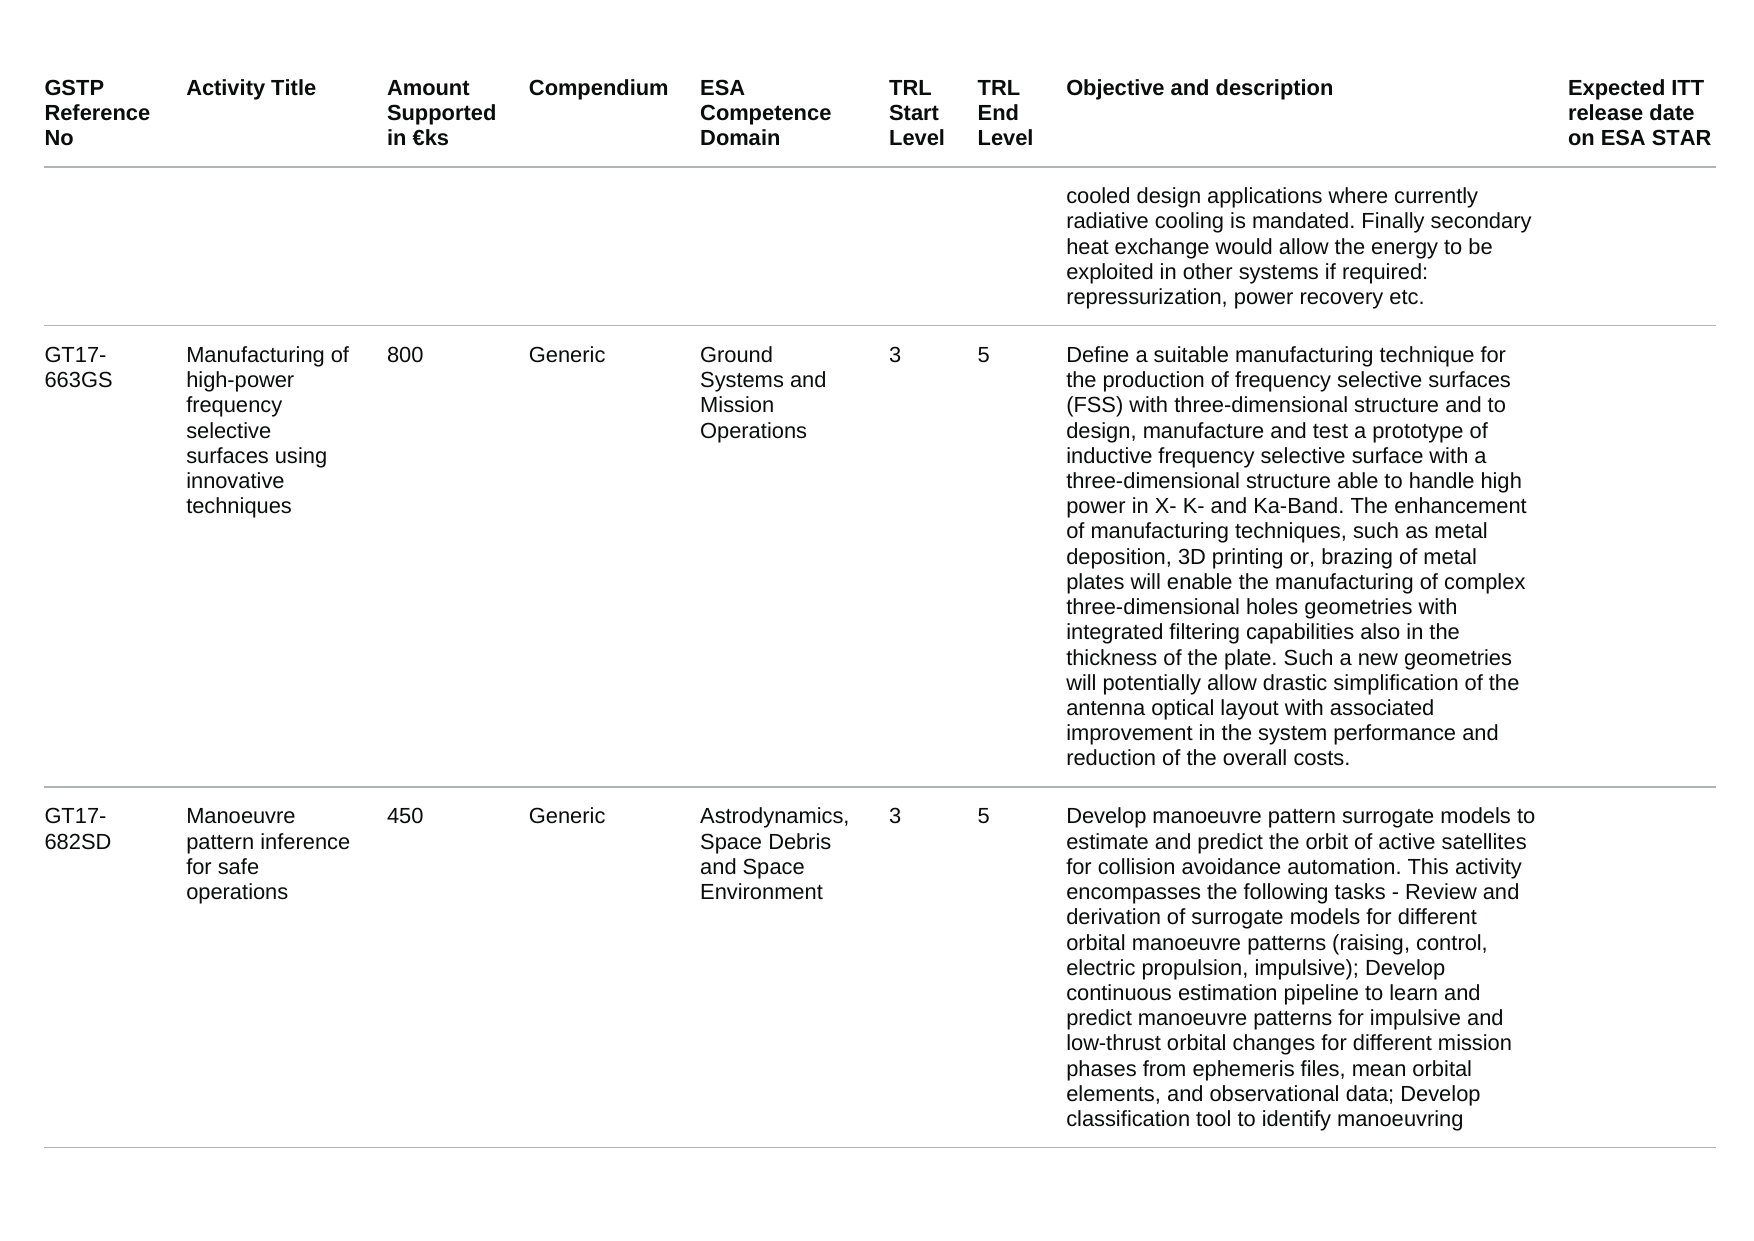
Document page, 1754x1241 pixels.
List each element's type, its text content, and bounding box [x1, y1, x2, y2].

table_cell 3 [889, 326, 977, 786]
table_cell [1568, 168, 1716, 325]
table_cell 5 [978, 326, 1066, 786]
table_cell [1568, 788, 1716, 1147]
table_cell Generic [529, 326, 700, 786]
table_cell GT17-663GS [44, 326, 186, 786]
table_cell 5 [978, 788, 1066, 1147]
table_cell [1568, 326, 1716, 786]
table_cell [44, 168, 186, 325]
table_header Compendium [529, 59, 700, 166]
table_cell Generic [529, 788, 700, 1147]
table_cell [700, 168, 889, 325]
table_cell 450 [387, 788, 529, 1147]
table_header Amount Supported in €ks [387, 59, 529, 166]
table_cell Manoeuvre pattern inference for safe operations [186, 788, 387, 1147]
table_cell [387, 168, 529, 325]
table_header TRL End Level [978, 59, 1066, 166]
table_header GSTP Reference No [44, 59, 186, 166]
table_cell 3 [889, 788, 977, 1147]
table_cell cooled design applications where currently radiative cooling is mandated. Finally secondary heat exchange would allow the energy to be exploited in other systems if required: repressurization, power recovery etc. [1066, 168, 1568, 325]
table_cell [889, 168, 977, 325]
table_header Objective and description [1066, 59, 1568, 166]
table_cell [186, 168, 387, 325]
table_header ESA Competence Domain [700, 59, 889, 166]
table_cell [529, 168, 700, 325]
table_cell 800 [387, 326, 529, 786]
table_cell Develop manoeuvre pattern surrogate models to estimate and predict the orbit of active satellites for collision avoidance automation. This activity encompasses the following tasks - Review and derivation of surrogate models for different orbital manoeuvre patterns (raising, control, electric propulsion, impulsive); Develop continuous estimation pipeline to learn and predict manoeuvre patterns for impulsive and low-thrust orbital changes for different mission phases from ephemeris files, mean orbital elements, and observational data; Develop classification tool to identify manoeuvring [1066, 788, 1568, 1147]
table_header Expected ITT release date on ESA STAR [1568, 59, 1716, 166]
table_cell Define a suitable manufacturing technique for the production of frequency selective surfaces (FSS) with three-dimensional structure and to design, manufacture and test a prototype of inductive frequency selective surface with a three-dimensional structure able to handle high power in X- K- and Ka-Band. The enhancement of manufacturing techniques, such as metal deposition, 3D printing or, brazing of metal plates will enable the manufacturing of complex three-dimensional holes geometries with integrated filtering capabilities also in the thickness of the plate. Such a new geometries will potentially allow drastic simplification of the antenna optical layout with associated improvement in the system performance and reduction of the overall costs. [1066, 326, 1568, 786]
table_header TRL Start Level [889, 59, 977, 166]
table_cell Astrodynamics, Space Debris and Space Environment [700, 788, 889, 1147]
table_cell Ground Systems and Mission Operations [700, 326, 889, 786]
table_cell Manufacturing of high-power frequency selective surfaces using innovative techniques [186, 326, 387, 786]
table_cell GT17-682SD [44, 788, 186, 1147]
table_header Activity Title [186, 59, 387, 166]
table_cell [978, 168, 1066, 325]
